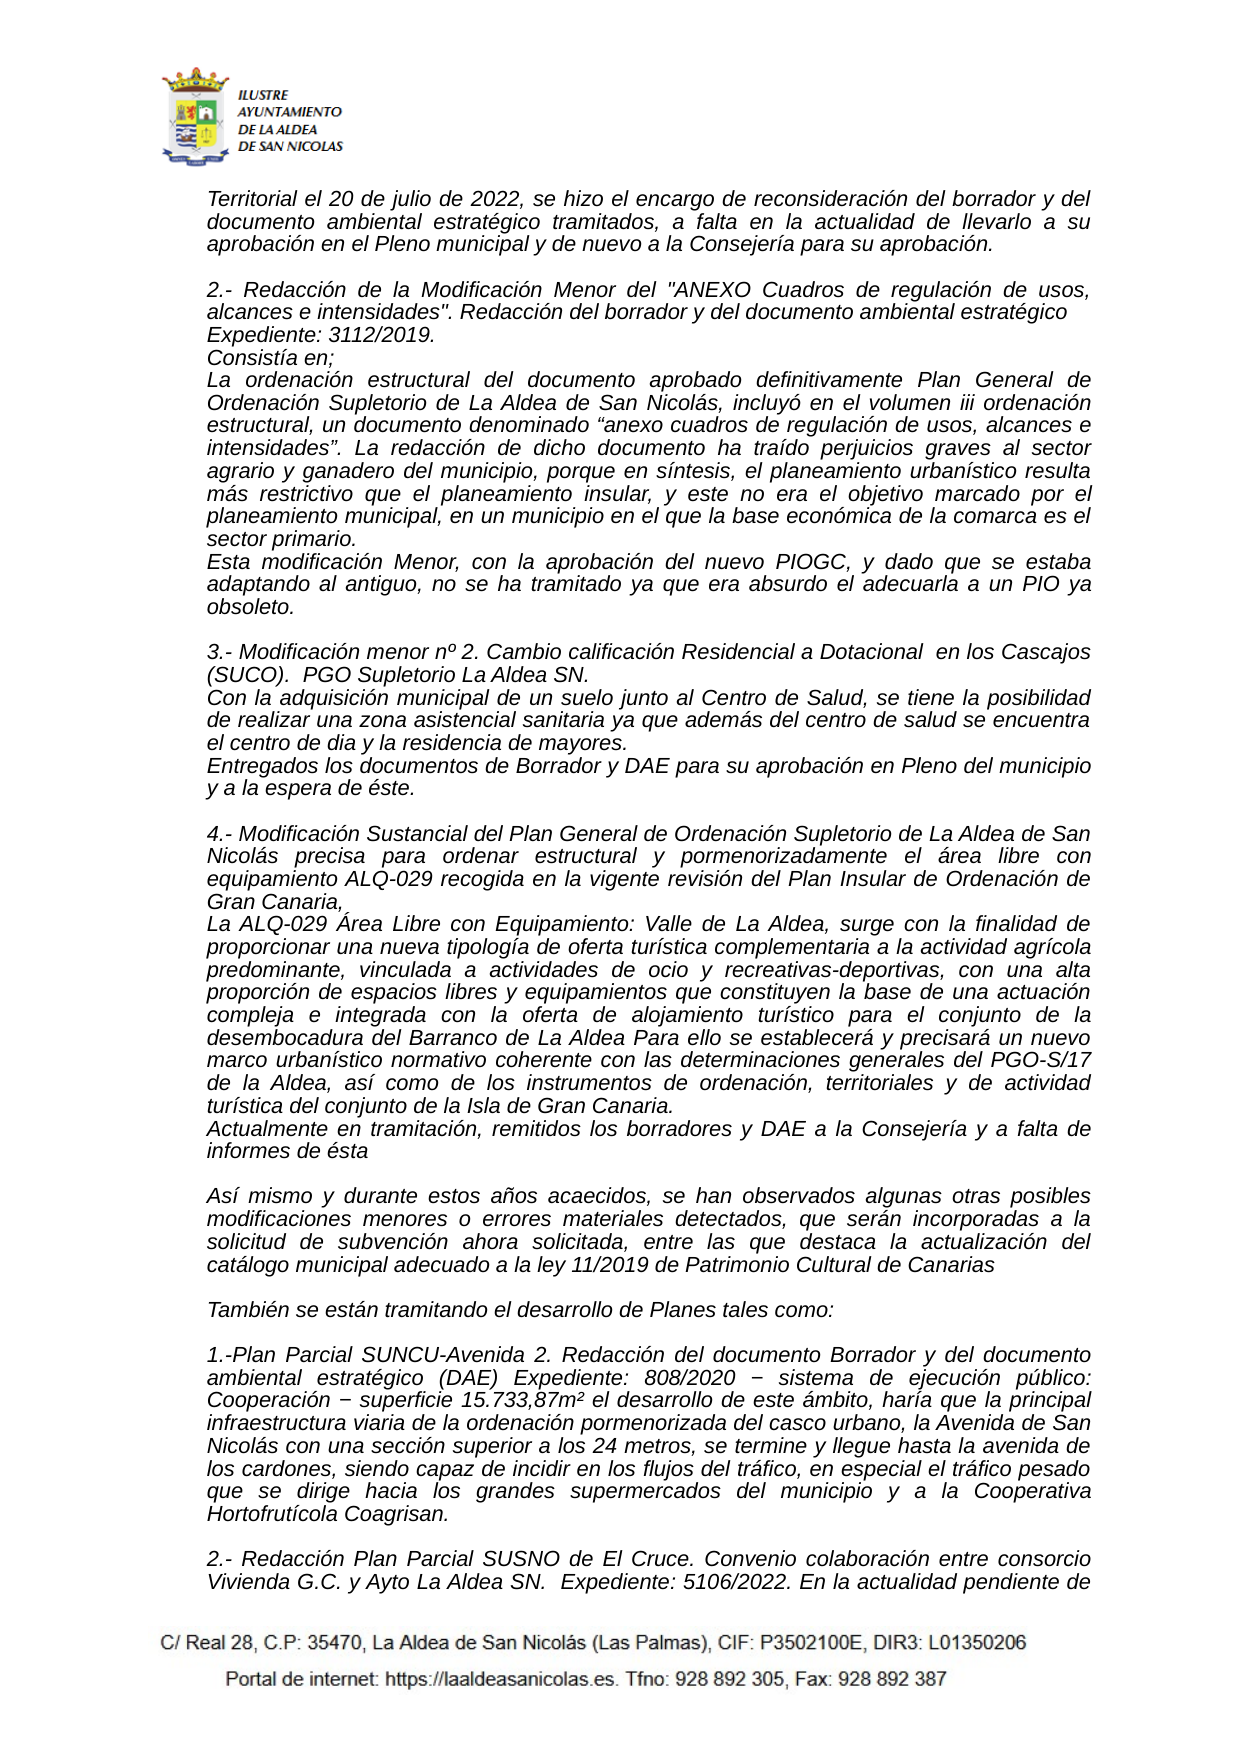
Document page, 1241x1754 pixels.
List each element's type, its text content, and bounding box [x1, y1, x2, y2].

text Esta modificación Menor, con la aprobación del nuevo PIOGC, y dado que se estaba adaptando al antiguo, no se ha tramitado ya que era absurdo el adecuarla a un PIO ya obsoleto. [207, 551, 1093, 619]
text Entregados los documentos de Borrador y DAE para su aprobación en Pleno del municipio y a la espera de éste. [207, 755, 1093, 800]
text 3.- Modificación menor nº 2. Cambio calificación Residencial a Dotacional en los Cascajos (SUCO). PGO Supletorio La Aldea SN. [207, 642, 1093, 687]
text Actualmente en tramitación, remitidos los borradores y DAE a la Consejería y a falta de informes de ésta [207, 1118, 1093, 1163]
text Consistía en; [207, 347, 1093, 369]
text 2.- Redacción Plan Parcial SUSNO de El Cruce. Convenio colaboración entre consorcio Vivienda G.C. y Ayto La Aldea SN. Expediente: 5106/2022. En la actualidad pendiente de [207, 1549, 1093, 1594]
text Territorial el 20 de julio de 2022, se hizo el encargo de reconsideración del borrador y del documento ambiental estratégico tramitados, a falta en la actualidad de llevarlo a su aprobación en el Pleno municipal y de nuevo a la Consejería para su aprobación. [207, 188, 1093, 256]
text Con la adquisición municipal de un suelo junto al Centro de Salud, se tiene la posibilidad de realizar una zona asistencial sanitaria ya que además del centro de salud se encuentra el centro de dia y la residencia de mayores. [207, 687, 1093, 755]
text 1.-Plan Parcial SUNCU-Avenida 2. Redacción del documento Borrador y del documento ambiental estratégico (DAE) Expediente: 808/2020 − sistema de ejecución público: Cooperación − superficie 15.733,87m² el desarrollo de este ámbito, haría que la principal infraestructura viaria de la ordenación pormenorizada del casco urbano, la Avenida de San Nicolás con una sección superior a los 24 metros, se termine y llegue hasta la avenida de los cardones, siendo capaz de incidir en los flujos del tráfico, en especial el tráfico pesado que se dirige hacia los grandes supermercados del municipio y a la Cooperativa Hortofrutícola Coagrisan. [207, 1344, 1093, 1526]
text Expediente: 3112/2019. [207, 324, 1093, 347]
text También se están tramitando el desarrollo de Planes tales como: [207, 1299, 1093, 1322]
picture [148, 1626, 1033, 1695]
text Así mismo y durante estos años acaecidos, se han observados algunas otras posibles modificaciones menores o errores materiales detectados, que serán incorporadas a la solicitud de subvención ahora solicitada, entre las que destaca la actualización del catálogo municipal adecuado a la ley 11/2019 de Patrimonio Cultural de Canarias [207, 1186, 1093, 1277]
text 2.- Redacción de la Modificación Menor del "ANEXO Cuadros de regulación de usos, alcances e intensidades". Redacción del borrador y del documento ambiental estratégico [207, 279, 1093, 324]
text 4.- Modificación Sustancial del Plan General de Ordenación Supletorio de La Aldea de San Nicolás precisa para ordenar estructural y pormenorizadamente el área libre con equipamiento ALQ-029 recogida en la vigente revisión del Plan Insular de Ordenación de Gran Canaria, [207, 823, 1093, 914]
text La ALQ-029 Área Libre con Equipamiento: Valle de La Aldea, surge con la finalidad de proporcionar una nueva tipología de oferta turística complementaria a la actividad agrícola predominante, vinculada a actividades de ocio y recreativas-deportivas, con una alta proporción de espacios libres y equipamientos que constituyen la base de una actuación compleja e integrada con la oferta de alojamiento turístico para el conjunto de la desembocadura del Barranco de La Aldea Para ello se establecerá y precisará un nuevo marco urbanístico normativo coherente con las determinaciones generales del PGO-S/17 de la Aldea, así como de los instrumentos de ordenación, territoriales y de actividad turística del conjunto de la Isla de Gran Canaria. [207, 914, 1093, 1118]
picture [148, 59, 359, 174]
text La ordenación estructural del documento aprobado definitivamente Plan General de Ordenación Supletorio de La Aldea de San Nicolás, incluyó en el volumen iii ordenación estructural, un documento denominado “anexo cuadros de regulación de usos, alcances e intensidades”. La redacción de dicho documento ha traído perjuicios graves al sector agrario y ganadero del municipio, porque en síntesis, el planeamiento urbanístico resulta más restrictivo que el planeamiento insular, y este no era el objetivo marcado por el planeamiento municipal, en un municipio en el que la base económica de la comarca es el sector primario. [207, 369, 1093, 551]
